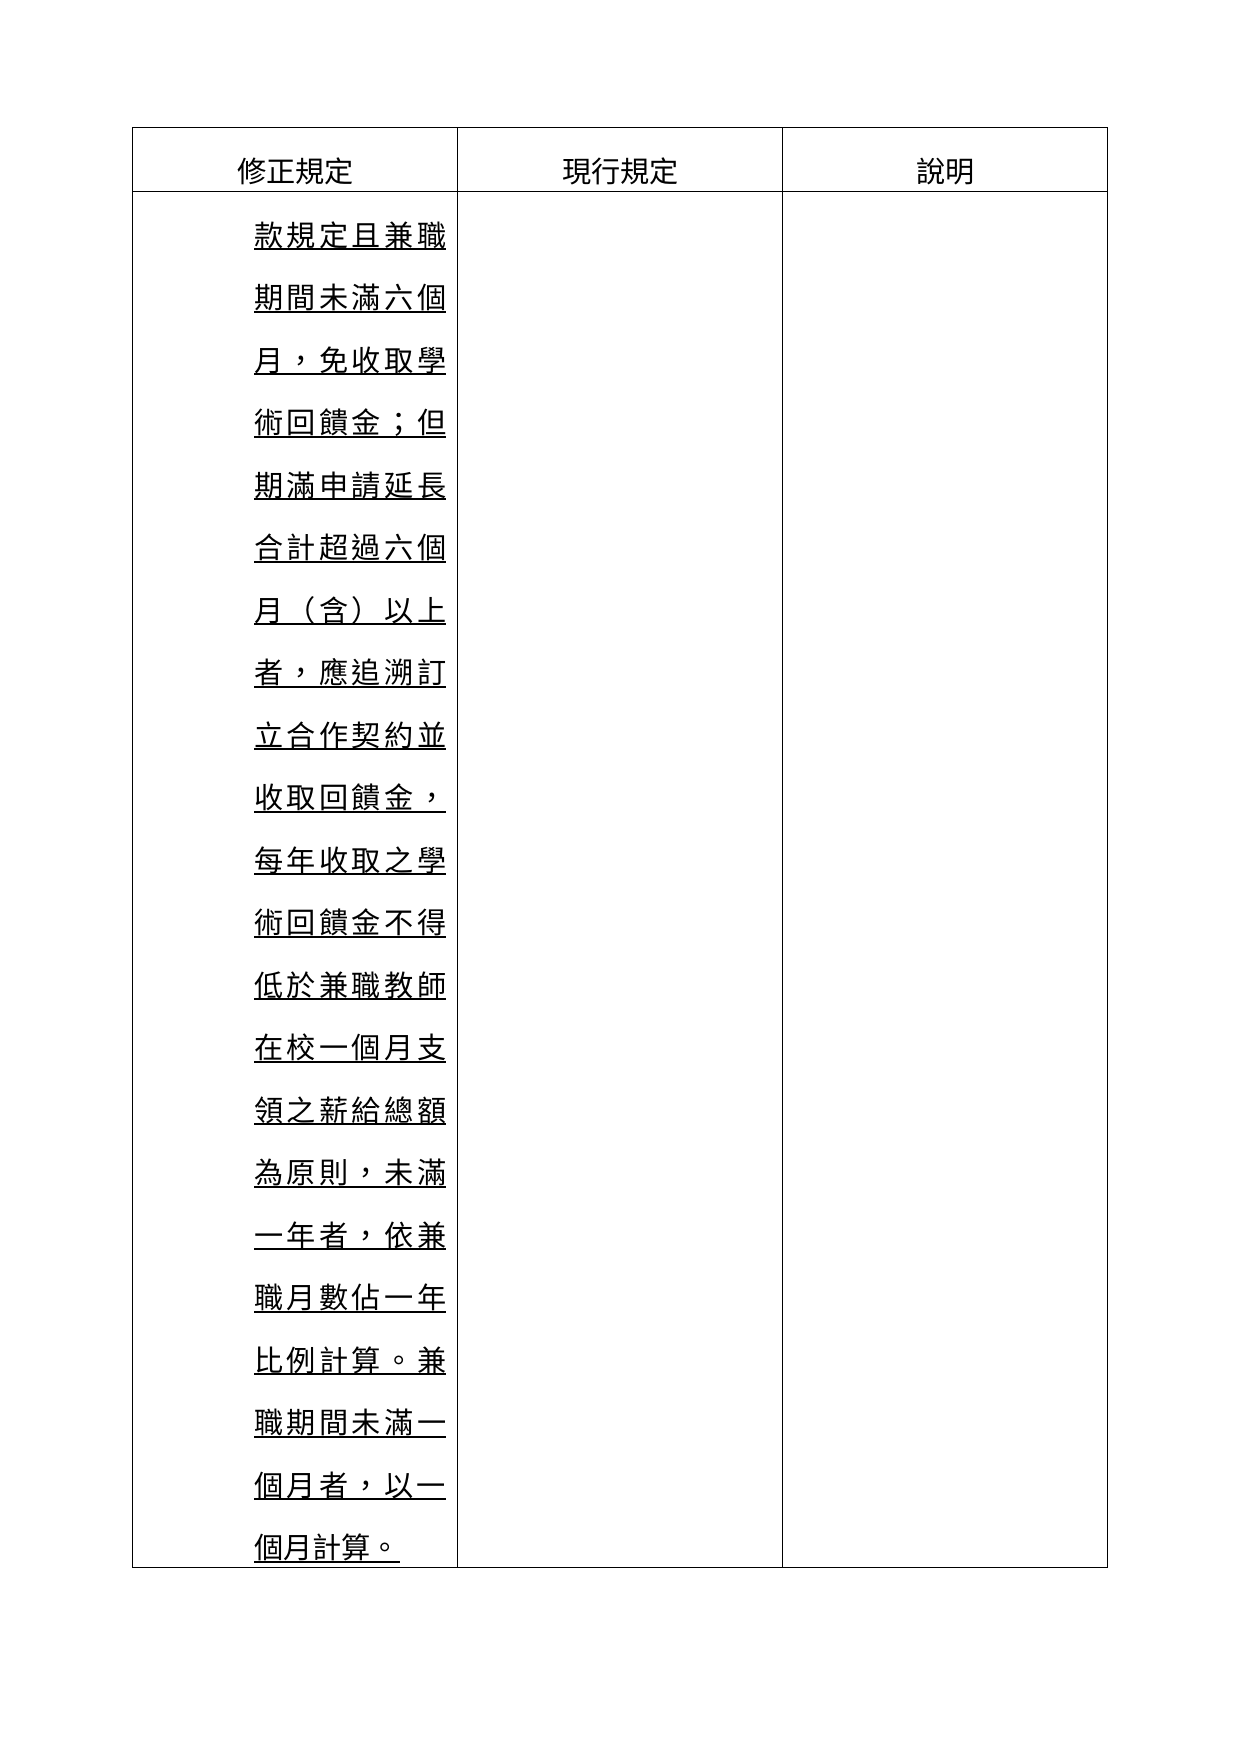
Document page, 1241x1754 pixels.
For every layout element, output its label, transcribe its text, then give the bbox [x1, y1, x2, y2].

table_cell [783, 192, 1107, 1567]
table_cell [458, 192, 782, 1567]
table_header 修正規定 [133, 128, 457, 191]
table_header 說明 [783, 128, 1107, 191]
table_cell 款規定且兼職期間未滿六個月，免收取學術回饋金；但期滿申請延長合計超過六個月（含）以上者，應追溯訂立合作契約並收取回饋金，每年收取之學術回饋金不得低於兼職教師在校一個月支領之薪給總額為原則，未滿一年者，依兼職月數佔一年比例計算。兼職期間未滿一個月者，以一個月計算。 [133, 192, 457, 1567]
table_header 現行規定 [458, 128, 782, 191]
